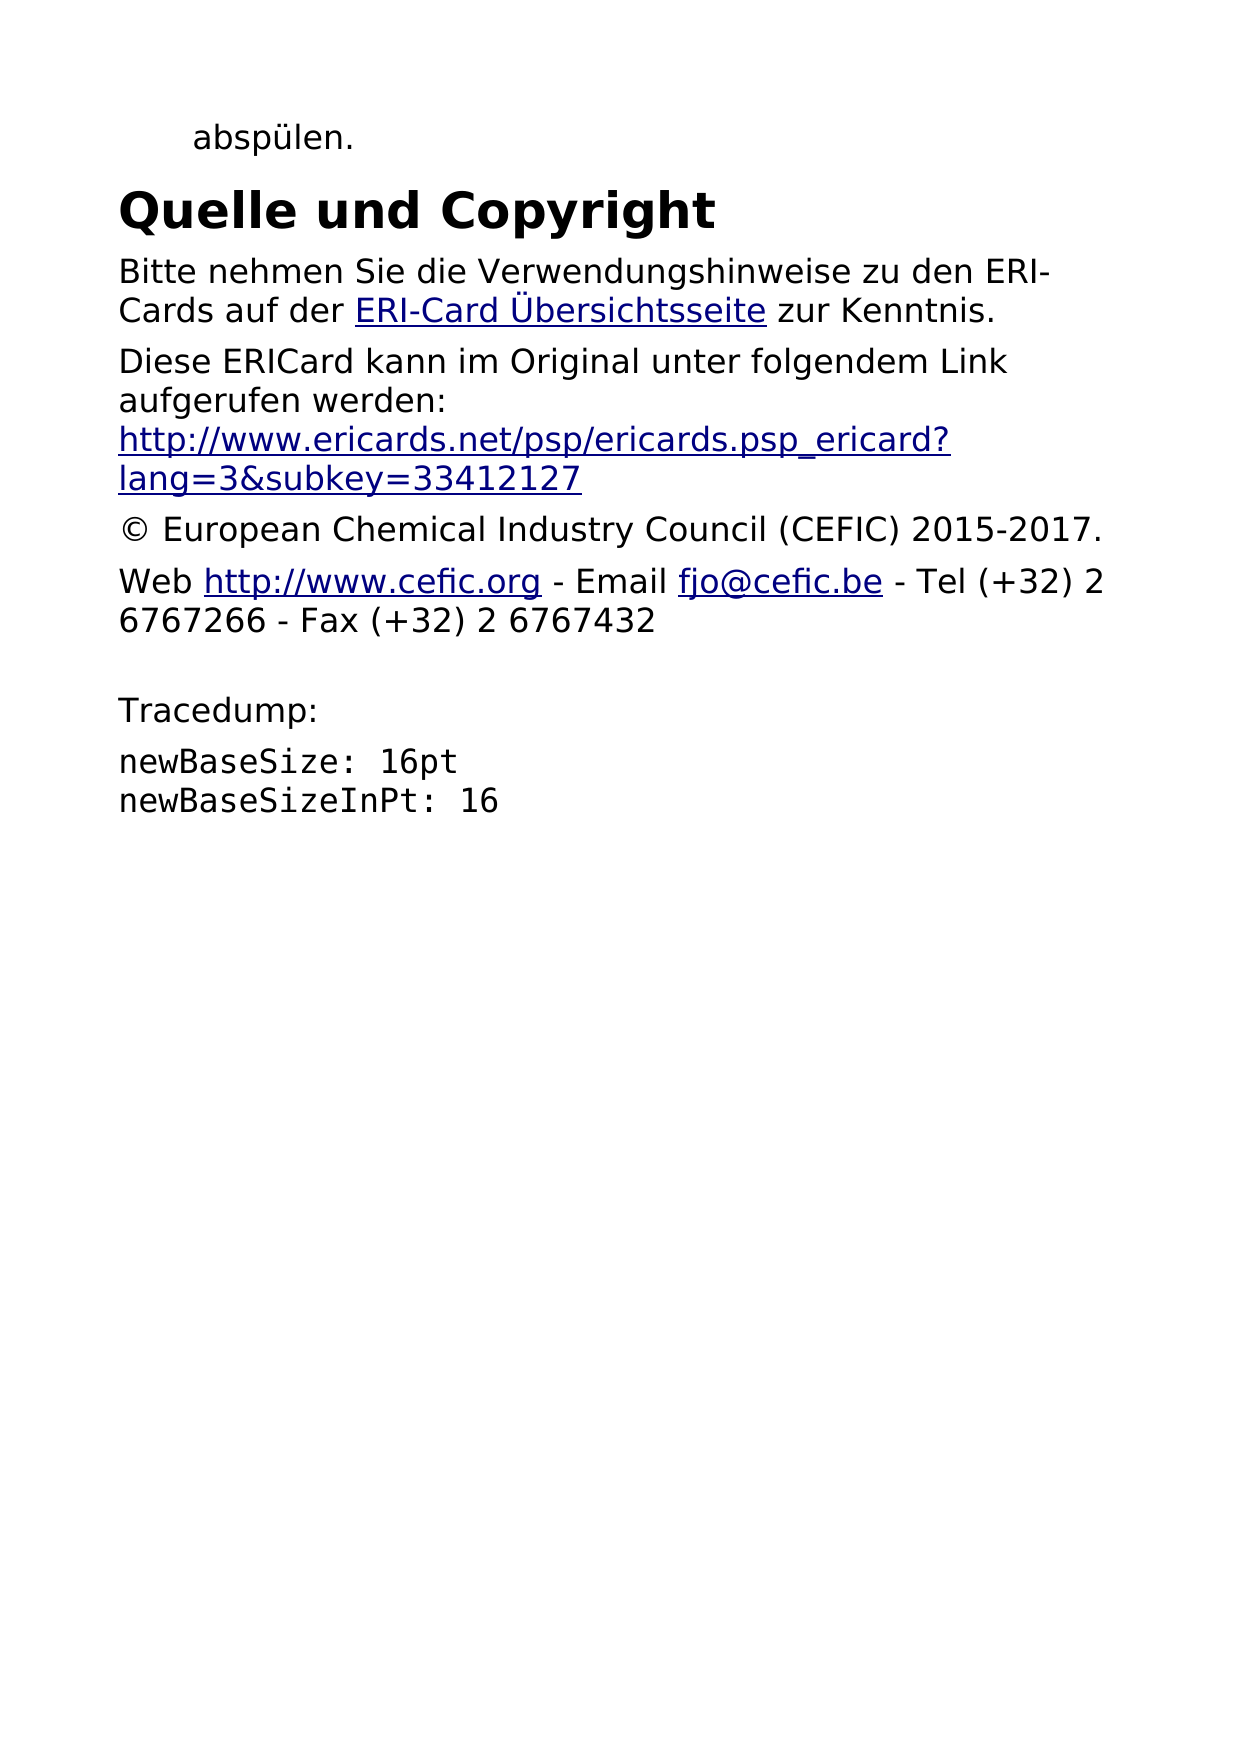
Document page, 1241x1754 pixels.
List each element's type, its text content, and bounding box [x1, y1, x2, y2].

text newBaseSize: 16pt newBaseSizeInPt: 16 [118, 743, 1122, 820]
text © European Chemical Industry Council (CEFIC) 2015-2017. [118, 511, 1122, 550]
text Web http://www.cefic.org - Email fjo@cefic.be - Tel (+32) 2 6767266 - Fax (+32) 2 6767432 [118, 562, 1122, 640]
text Tracedump: [118, 652, 1122, 730]
text Diese ERICard kann im Original unter folgendem Link aufgerufen werden: http://www.ericards.net/psp/ericards.psp_ericard?lang=3&subkey=33412127 [118, 343, 1122, 498]
list abspülen. [177, 118, 1122, 157]
subtitle Quelle und Copyright [118, 182, 1122, 240]
text Bitte nehmen Sie die Verwendungshinweise zu den ERI-Cards auf der ERI-Card Übersichtsseite zur Kenntnis. [118, 253, 1122, 330]
